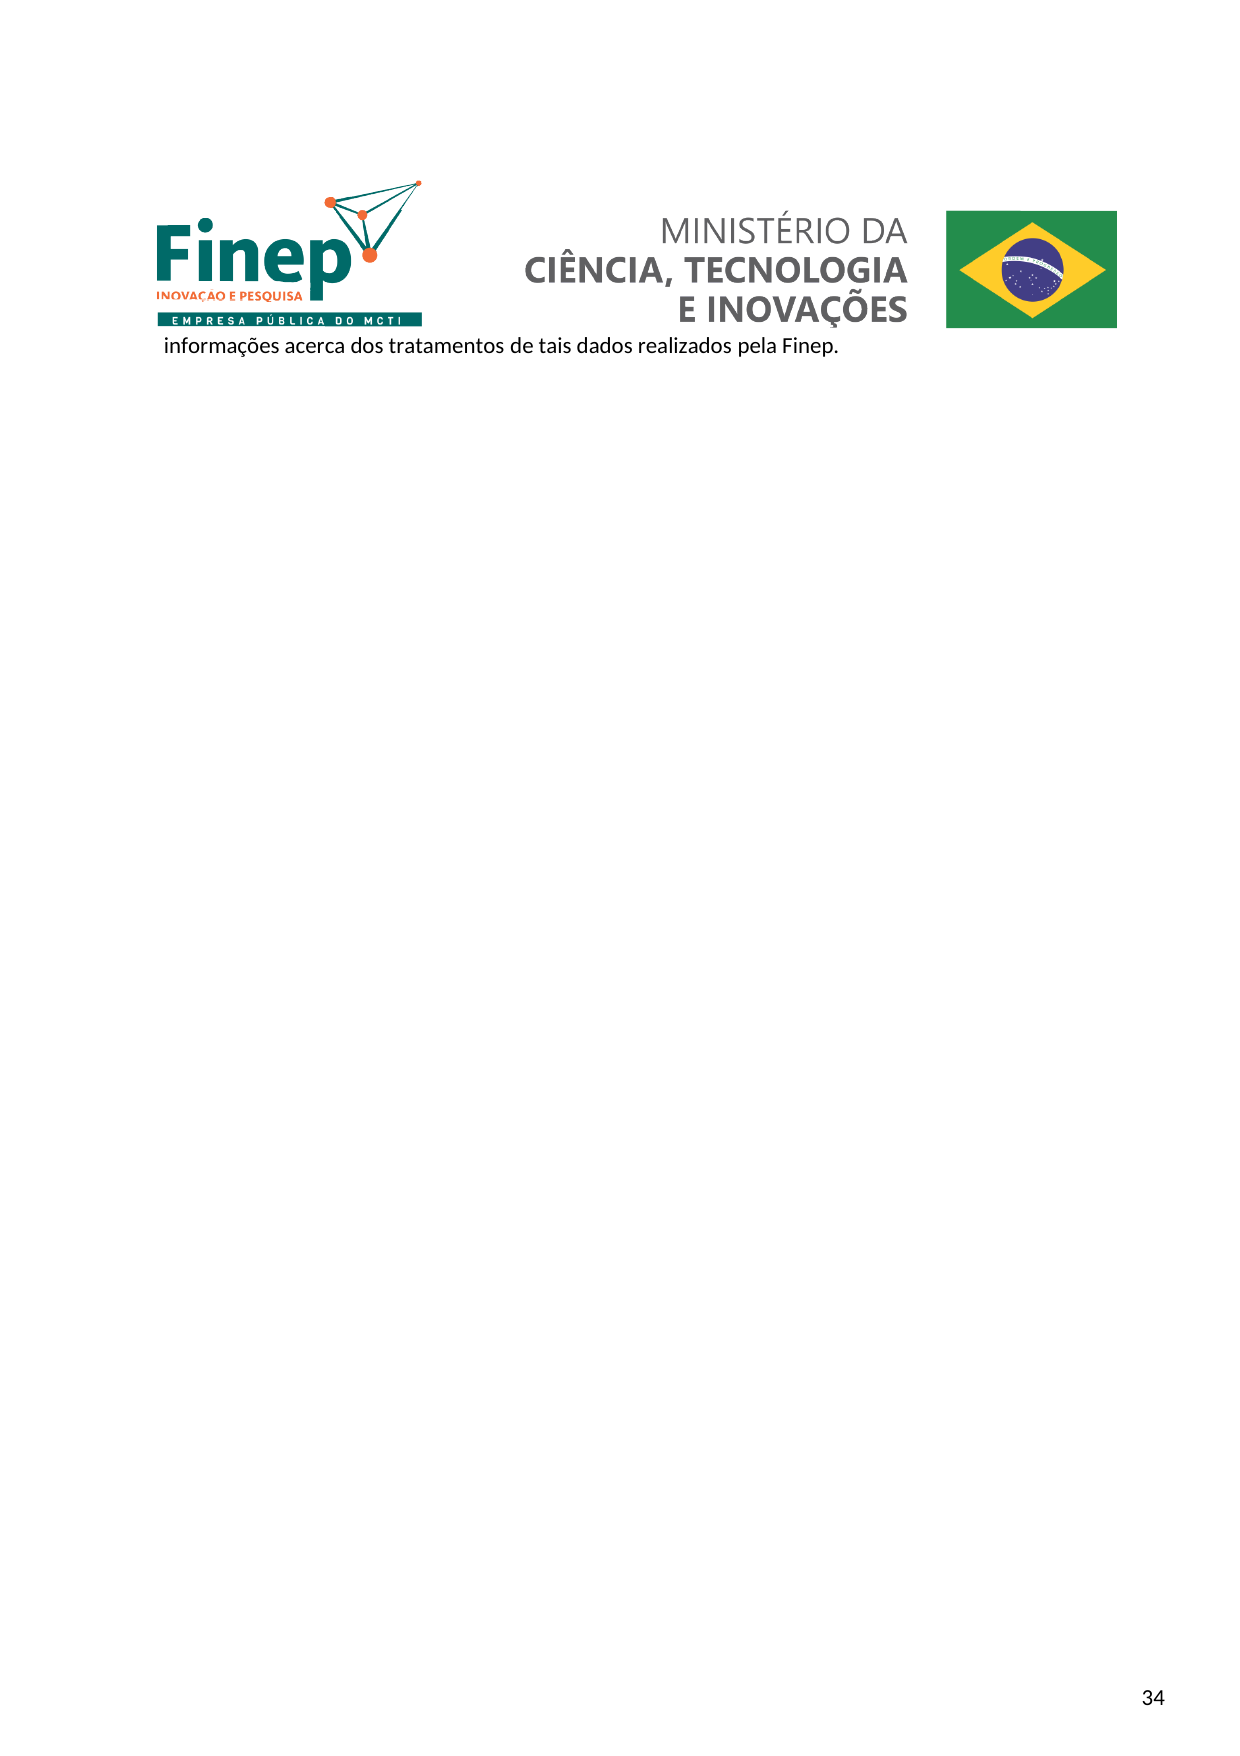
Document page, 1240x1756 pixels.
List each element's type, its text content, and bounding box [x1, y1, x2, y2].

list informações acerca dos tratamentos de tais dados realizados pela Finep. [104, 234, 1124, 360]
